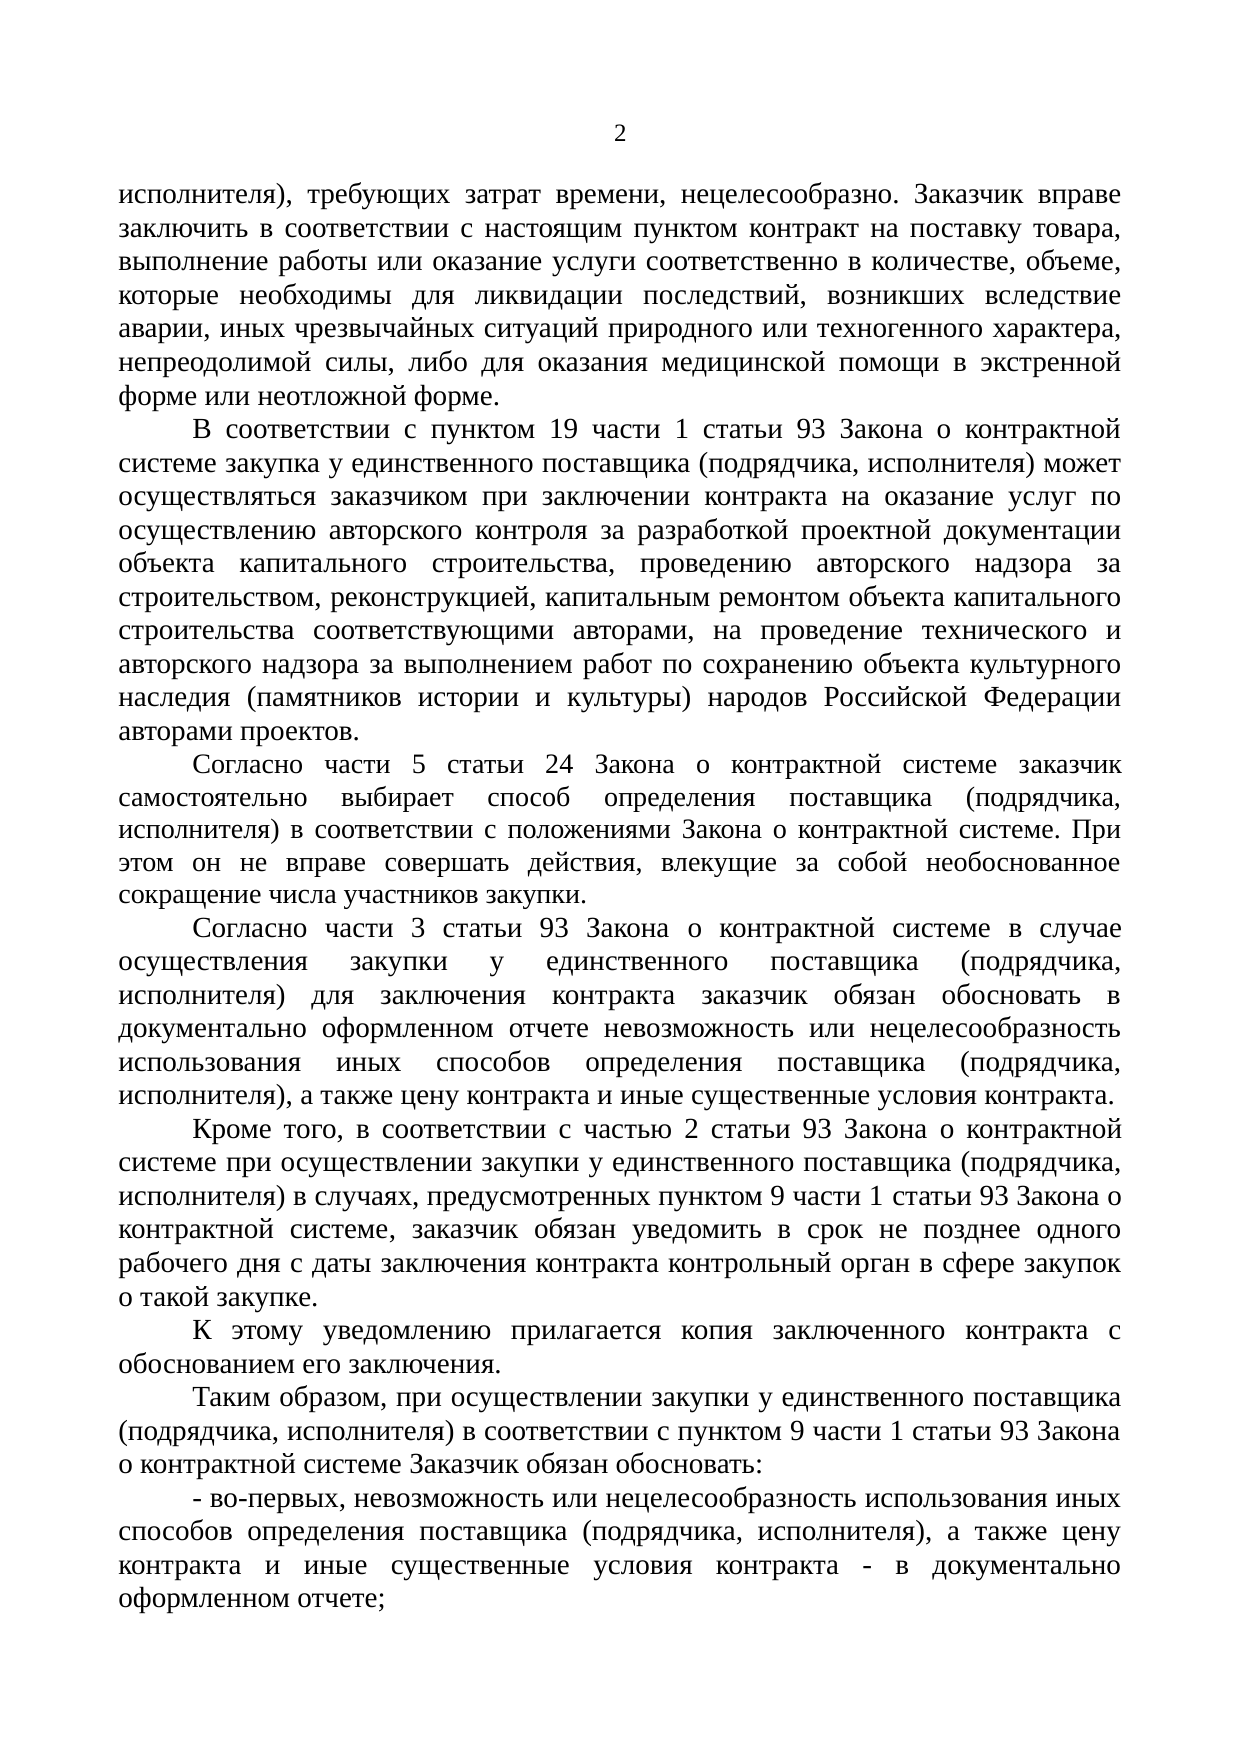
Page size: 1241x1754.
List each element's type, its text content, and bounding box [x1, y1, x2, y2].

text Согласно части 5 статьи 24 Закона о контрактной системе заказчик самостоятельно выбирает способ определения поставщика (подрядчика, исполнителя) в соответствии с положениями Закона о контрактной системе. При этом он не вправе совершать действия, влекущие за собой необоснованное сокращение числа участников закупки. [118, 747, 1122, 910]
text исполнителя), требующих затрат времени, нецелесообразно. Заказчик вправе заключить в соответствии с настоящим пунктом контракт на поставку товара, выполнение работы или оказание услуги соответственно в количестве, объеме, которые необходимы для ликвидации последствий, возникших вследствие аварии, иных чрезвычайных ситуаций природного или техногенного характера, непреодолимой силы, либо для оказания медицинской помощи в экстренной форме или неотложной форме. [118, 176, 1122, 411]
text К этому уведомлению прилагается копия заключенного контракта с обоснованием его заключения. [118, 1312, 1122, 1379]
text В соответствии с пунктом 19 части 1 статьи 93 Закона о контрактной системе закупка у единственного поставщика (подрядчика, исполнителя) может осуществляться заказчиком при заключении контракта на оказание услуг по осуществлению авторского контроля за разработкой проектной документации объекта капитального строительства, проведению авторского надзора за строительством, реконструкцией, капитальным ремонтом объекта капитального строительства соответствующими авторами, на проведение технического и авторского надзора за выполнением работ по сохранению объекта культурного наследия (памятников истории и культуры) народов Российской Федерации авторами проектов. [118, 411, 1122, 747]
text Таким образом, при осуществлении закупки у единственного поставщика (подрядчика, исполнителя) в соответствии с пунктом 9 части 1 статьи 93 Закона о контрактной системе Заказчик обязан обосновать: [118, 1379, 1122, 1480]
text Кроме того, в соответствии с частью 2 статьи 93 Закона о контрактной системе при осуществлении закупки у единственного поставщика (подрядчика, исполнителя) в случаях, предусмотренных пунктом 9 части 1 статьи 93 Закона о контрактной системе, заказчик обязан уведомить в срок не позднее одного рабочего дня с даты заключения контракта контрольный орган в сфере закупок о такой закупке. [118, 1111, 1122, 1312]
text - во-первых, невозможность или нецелесообразность использования иных способов определения поставщика (подрядчика, исполнителя), а также цену контракта и иные существенные условия контракта - в документально оформленном отчете; [118, 1480, 1122, 1614]
text Согласно части 3 статьи 93 Закона о контрактной системе в случае осуществления закупки у единственного поставщика (подрядчика, исполнителя) для заключения контракта заказчик обязан обосновать в документально оформленном отчете невозможность или нецелесообразность использования иных способов определения поставщика (подрядчика, исполнителя), а также цену контракта и иные существенные условия контракта. [118, 910, 1122, 1111]
